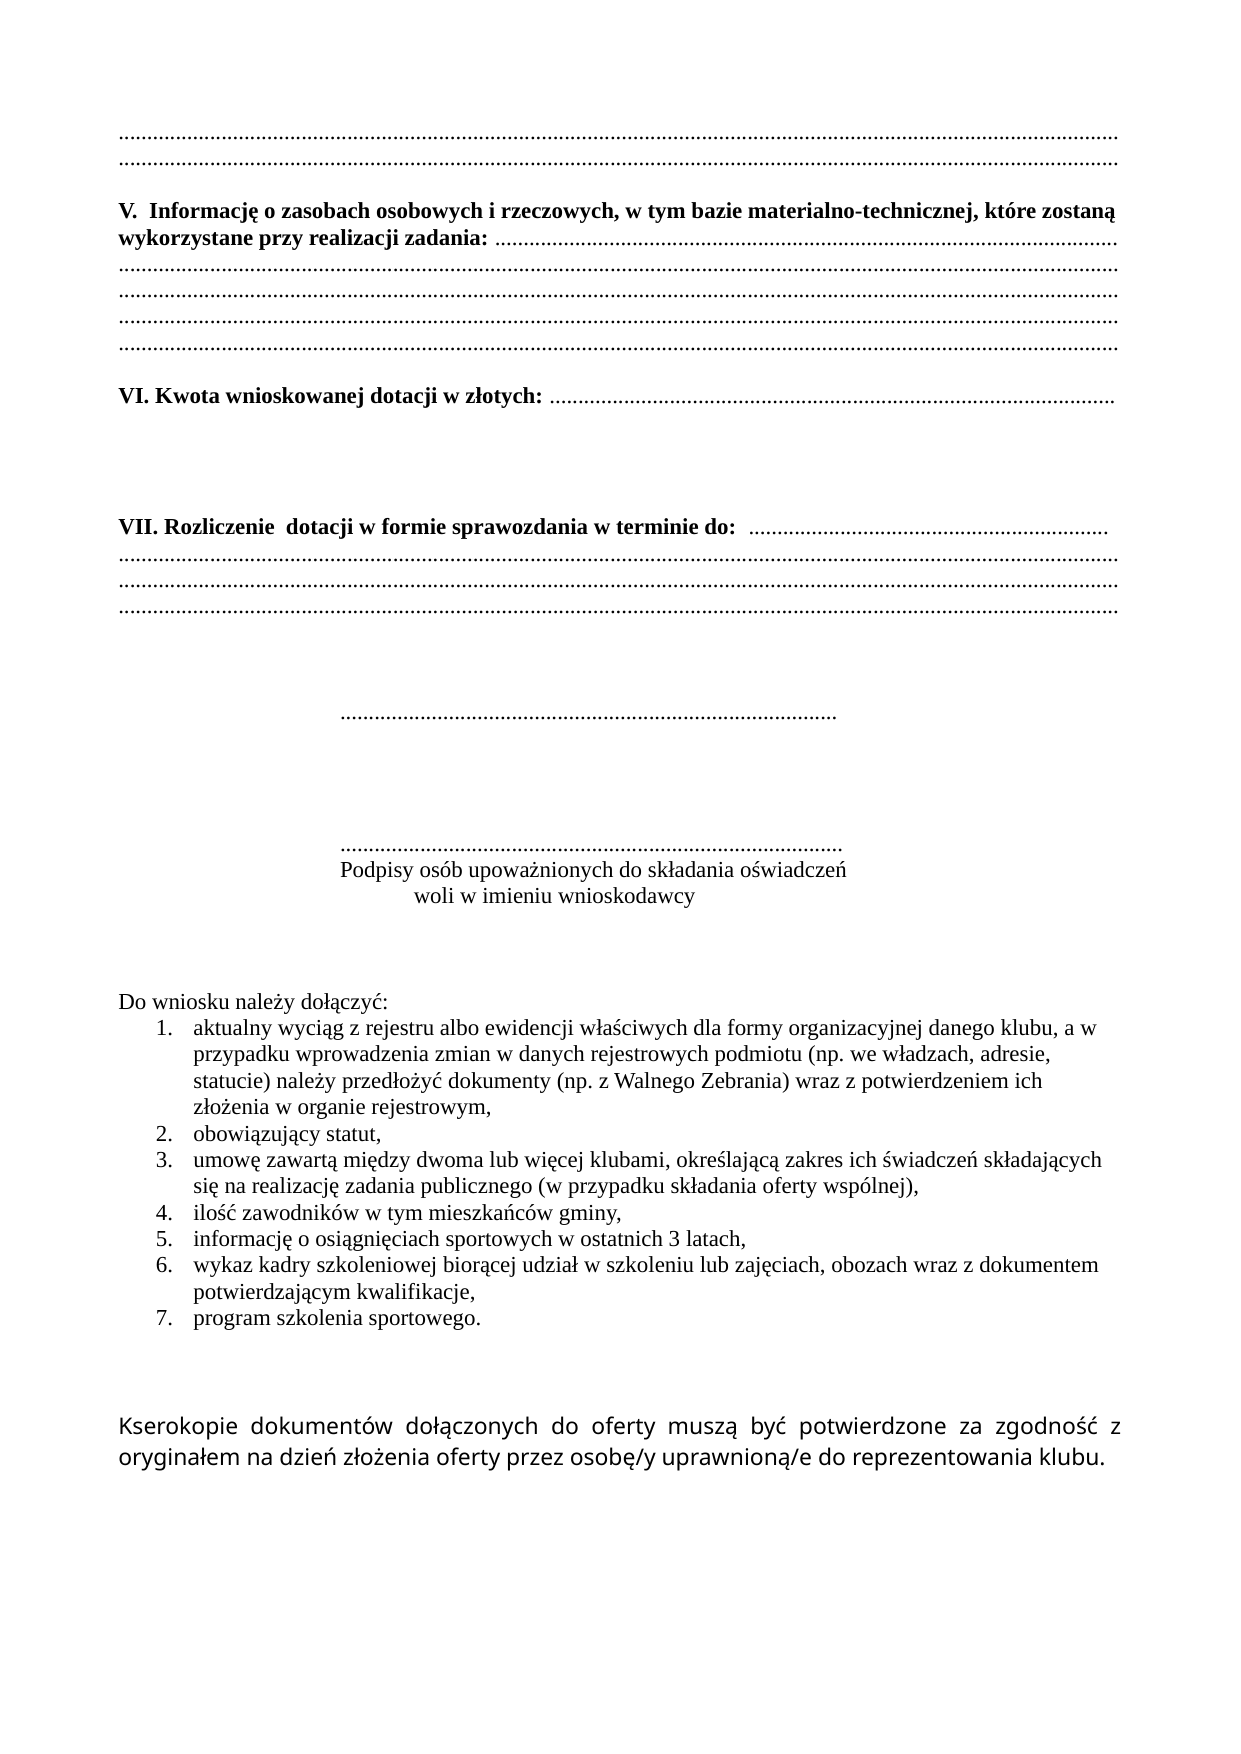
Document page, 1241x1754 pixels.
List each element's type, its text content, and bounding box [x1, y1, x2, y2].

list ilość zawodników w tym mieszkańców gminy, [156, 1199, 1122, 1225]
text ............................................................................................................................................................................... [118, 592, 1122, 619]
text Do wniosku należy dołączyć: [118, 988, 1122, 1014]
text ....................................................................................... [118, 698, 1122, 724]
text woli w imieniu wnioskodawcy [118, 882, 1122, 909]
text VI. Kwota wnioskowanej dotacji w złotych: ................................................................................................... [118, 382, 1122, 408]
text Podpisy osób upoważnionych do składania oświadczeń [118, 856, 1122, 882]
list informację o osiągnięciach sportowych w ostatnich 3 latach, [156, 1225, 1122, 1251]
text V. Informację o zasobach osobowych i rzeczowych, w tym bazie materialno-technicznej, które zostaną wykorzystane przy realizacji zadania: ............................................................................................................. [118, 197, 1122, 250]
list aktualny wyciąg z rejestru albo ewidencji właściwych dla formy organizacyjnej danego klubu, a w przypadku wprowadzenia zmian w danych rejestrowych podmiotu (np. we władzach, adresie, statucie) należy przedłożyć dokumenty (np. z Walnego Zebrania) wraz z potwierdzeniem ich złożenia w organie rejestrowym, [156, 1014, 1122, 1119]
text VII. Rozliczenie dotacji w formie sprawozdania w terminie do: ............................................................... [118, 513, 1122, 540]
text ........................................................................................ [118, 830, 1122, 856]
text Kserokopie dokumentów dołączonych do oferty muszą być potwierdzone za zgodność z oryginałem na dzień złożenia oferty przez osobę/y uprawnioną/e do reprezentowania klubu. [118, 1409, 1122, 1472]
list wykaz kadry szkoleniowej biorącej udział w szkoleniu lub zajęciach, obozach wraz z dokumentem potwierdzającym kwalifikacje, [156, 1251, 1122, 1304]
text ............................................................................................................................................................................................................................................................................................................................................................................................................................................................................................................................................................................................................................................................................................................................ [118, 250, 1122, 355]
text ............................................................................................................................................................................... [118, 566, 1122, 592]
list obowiązujący statut, [156, 1119, 1122, 1146]
list umowę zawartą między dwoma lub więcej klubami, określającą zakres ich świadczeń składających się na realizację zadania publicznego (w przypadku składania oferty wspólnej), [156, 1146, 1122, 1199]
list program szkolenia sportowego. [156, 1304, 1122, 1330]
text .............................................................................................................................................................................................................................................................................................................................................................. [118, 118, 1122, 171]
text ............................................................................................................................................................................... [118, 540, 1122, 566]
